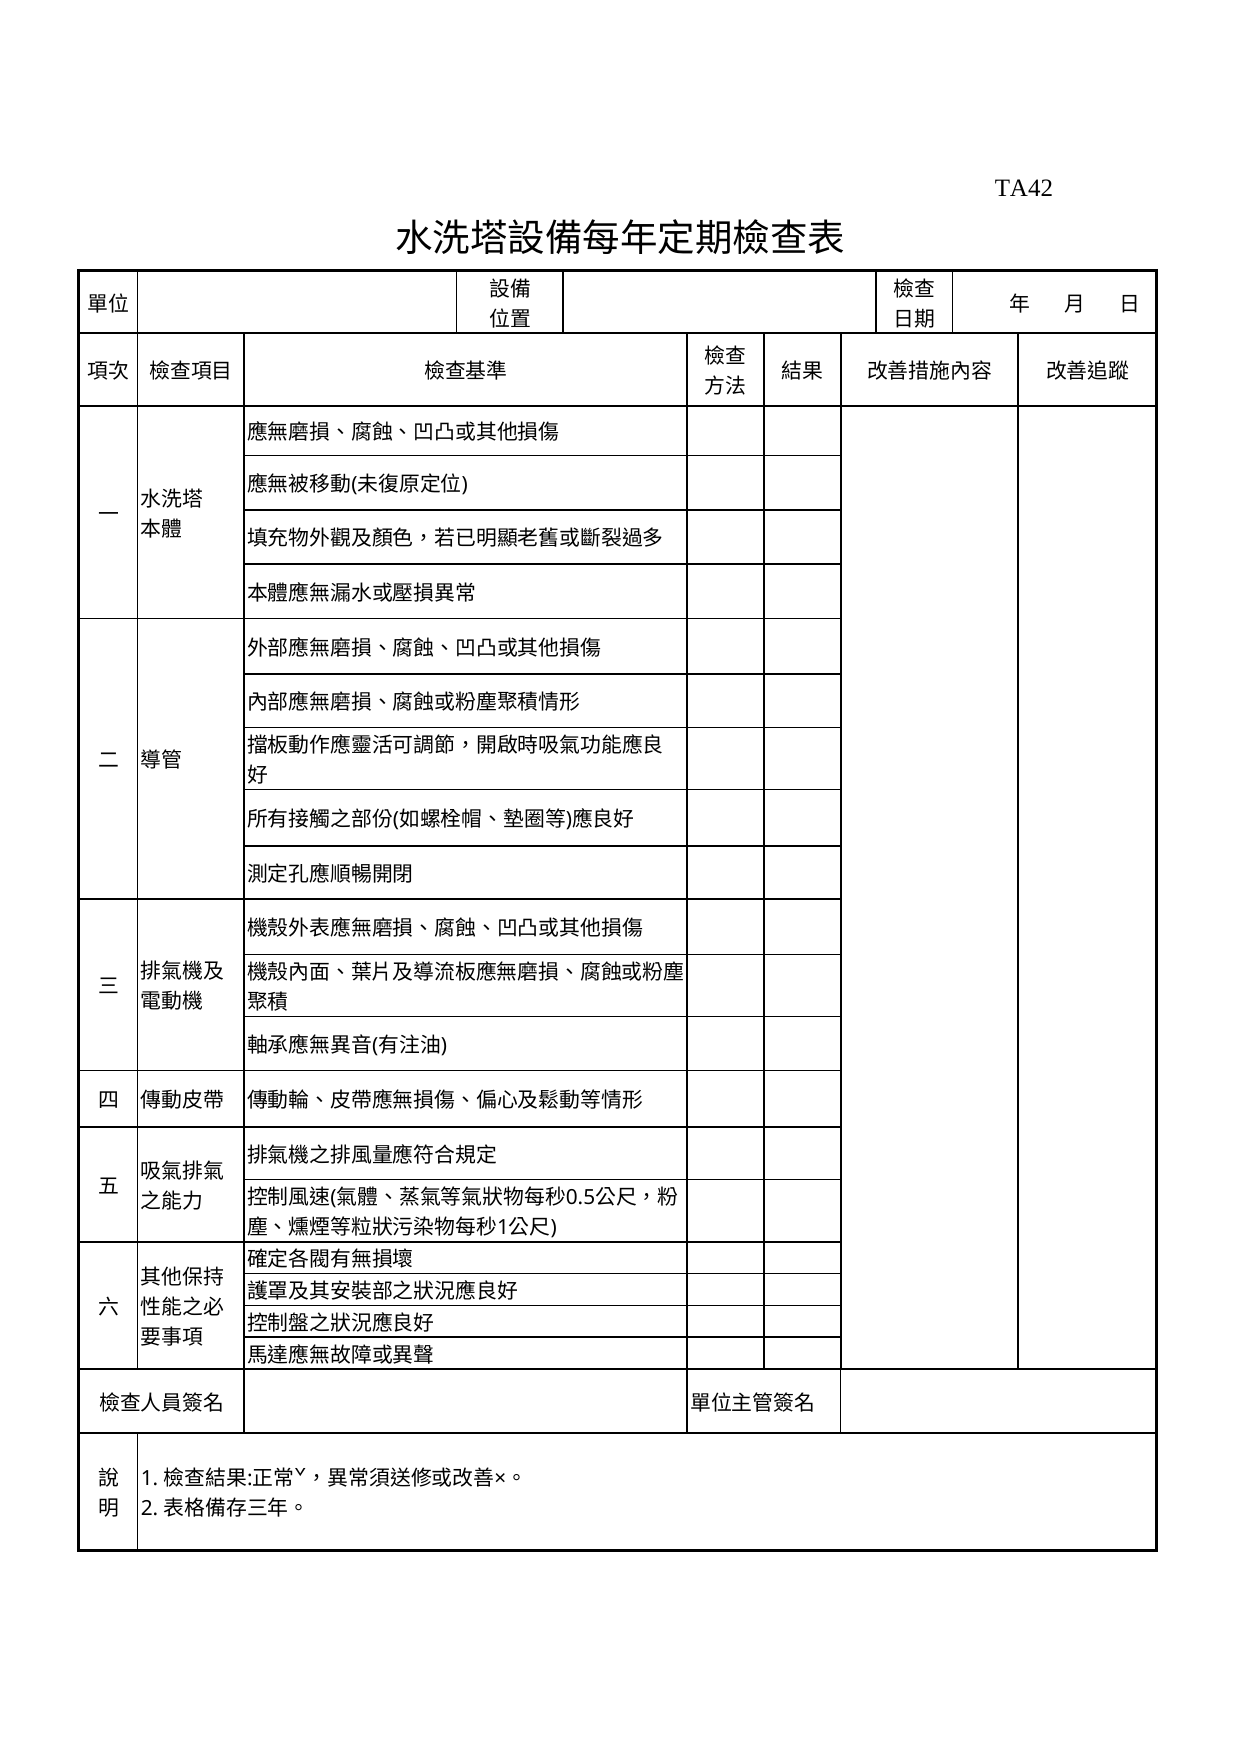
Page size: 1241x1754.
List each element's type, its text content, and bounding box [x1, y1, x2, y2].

table_cell [765, 456, 840, 509]
table_cell 一 [80, 407, 137, 618]
table_cell [688, 1071, 763, 1126]
table_cell [765, 1274, 840, 1304]
table_cell 四 [80, 1071, 137, 1126]
table_cell 馬達應無故障或異聲 [245, 1338, 686, 1368]
table_cell 傳動皮帶 [138, 1071, 243, 1126]
table_cell [688, 728, 763, 788]
table_cell 1. 檢查結果:正常ˇ，異常須送修或改善×。 2. 表格備存三年。 [138, 1434, 1155, 1549]
table_cell 擋板動作應靈活可調節，開啟時吸氣功能應良好 [245, 728, 686, 788]
table_cell [842, 407, 1017, 1368]
table_cell 應無被移動(未復原定位) [245, 456, 686, 509]
table_header 單位 [80, 272, 137, 332]
table_cell 排氣機及電動機 [138, 900, 243, 1070]
table_cell 本體應無漏水或壓損異常 [245, 565, 686, 618]
table_cell 項次 [80, 334, 137, 405]
table_cell [688, 1274, 763, 1304]
table_cell [765, 1338, 840, 1368]
table_cell [765, 790, 840, 845]
table_cell 確定各閥有無損壞 [245, 1243, 686, 1273]
table_cell 水洗塔 本體 [138, 407, 243, 618]
table_cell [688, 511, 763, 563]
table_cell 三 [80, 900, 137, 1070]
table_cell [688, 565, 763, 618]
table_cell [688, 675, 763, 727]
table_cell [688, 1128, 763, 1179]
table_cell 測定孔應順暢開閉 [245, 847, 686, 898]
table_cell 其他保持性能之必要事項 [138, 1243, 243, 1368]
table_cell [688, 1306, 763, 1336]
table_cell 吸氣排氣之能力 [138, 1128, 243, 1241]
table_cell [765, 1243, 840, 1273]
table_cell [765, 728, 840, 788]
table_cell [765, 955, 840, 1016]
table_cell 說 明 [80, 1434, 137, 1549]
table_cell [765, 1071, 840, 1126]
table_cell 二 [80, 619, 137, 898]
table_cell [688, 1338, 763, 1368]
table_cell 應無磨損、腐蝕、凹凸或其他損傷 [245, 407, 686, 454]
table_cell 控制盤之狀況應良好 [245, 1306, 686, 1336]
table_cell 機殼外表應無磨損、腐蝕、凹凸或其他損傷 [245, 900, 686, 953]
table_header 檢查 日期 [877, 272, 952, 332]
table_cell [688, 1243, 763, 1273]
table_header [564, 272, 875, 332]
table_header 年 月 日 [953, 272, 1155, 332]
table_cell 六 [80, 1243, 137, 1368]
table_cell [765, 407, 840, 454]
table_cell [765, 1017, 840, 1070]
table_cell [765, 900, 840, 953]
table_cell 單位主管簽名 [688, 1370, 840, 1432]
table_cell [841, 1370, 1155, 1432]
table_cell 機殼內面、葉片及導流板應無磨損、腐蝕或粉塵聚積 [245, 955, 686, 1016]
table_cell 改善追蹤 [1019, 334, 1155, 405]
table_cell 檢查人員簽名 [80, 1370, 243, 1432]
table_cell 導管 [138, 619, 243, 898]
table_cell 內部應無磨損、腐蝕或粉塵聚積情形 [245, 675, 686, 727]
table_cell 檢查項目 [138, 334, 243, 405]
table_cell 所有接觸之部份(如螺栓帽、墊圈等)應良好 [245, 790, 686, 845]
table_cell [765, 1180, 840, 1241]
table_cell [688, 1180, 763, 1241]
text TA42 [187, 164, 1053, 202]
table_cell 軸承應無異音(有注油) [245, 1017, 686, 1070]
table_header 設備 位置 [457, 272, 562, 332]
table_cell [765, 847, 840, 898]
table_cell [765, 511, 840, 563]
table_cell [688, 407, 763, 454]
table_cell [765, 619, 840, 673]
table_cell [765, 565, 840, 618]
table_cell 五 [80, 1128, 137, 1241]
table_cell 控制風速(氣體、蒸氣等氣狀物每秒0.5公尺，粉塵、燻煙等粒狀污染物每秒1公尺) [245, 1180, 686, 1241]
table_cell [688, 955, 763, 1016]
table_cell [688, 790, 763, 845]
table_cell 排氣機之排風量應符合規定 [245, 1128, 686, 1179]
table_cell [688, 456, 763, 509]
table_cell 檢查基準 [245, 334, 686, 405]
table_cell [688, 847, 763, 898]
table_cell 外部應無磨損、腐蝕、凹凸或其他損傷 [245, 619, 686, 673]
table_cell [765, 1306, 840, 1336]
text 水洗塔設備每年定期檢查表 [187, 208, 1053, 262]
table_cell 改善措施內容 [842, 334, 1017, 405]
table_cell [688, 619, 763, 673]
table_cell [688, 1017, 763, 1070]
table_cell [245, 1370, 686, 1432]
table_cell [765, 675, 840, 727]
table_cell [765, 1128, 840, 1179]
table_cell 傳動輪、皮帶應無損傷、偏心及鬆動等情形 [245, 1071, 686, 1126]
table_cell 結果 [765, 334, 840, 405]
table_header [138, 272, 456, 332]
table_cell [688, 900, 763, 953]
table_cell [1019, 407, 1155, 1368]
table_cell 護罩及其安裝部之狀況應良好 [245, 1274, 686, 1304]
table_cell 填充物外觀及顏色，若已明顯老舊或斷裂過多 [245, 511, 686, 563]
table_cell 檢查 方法 [688, 334, 763, 405]
